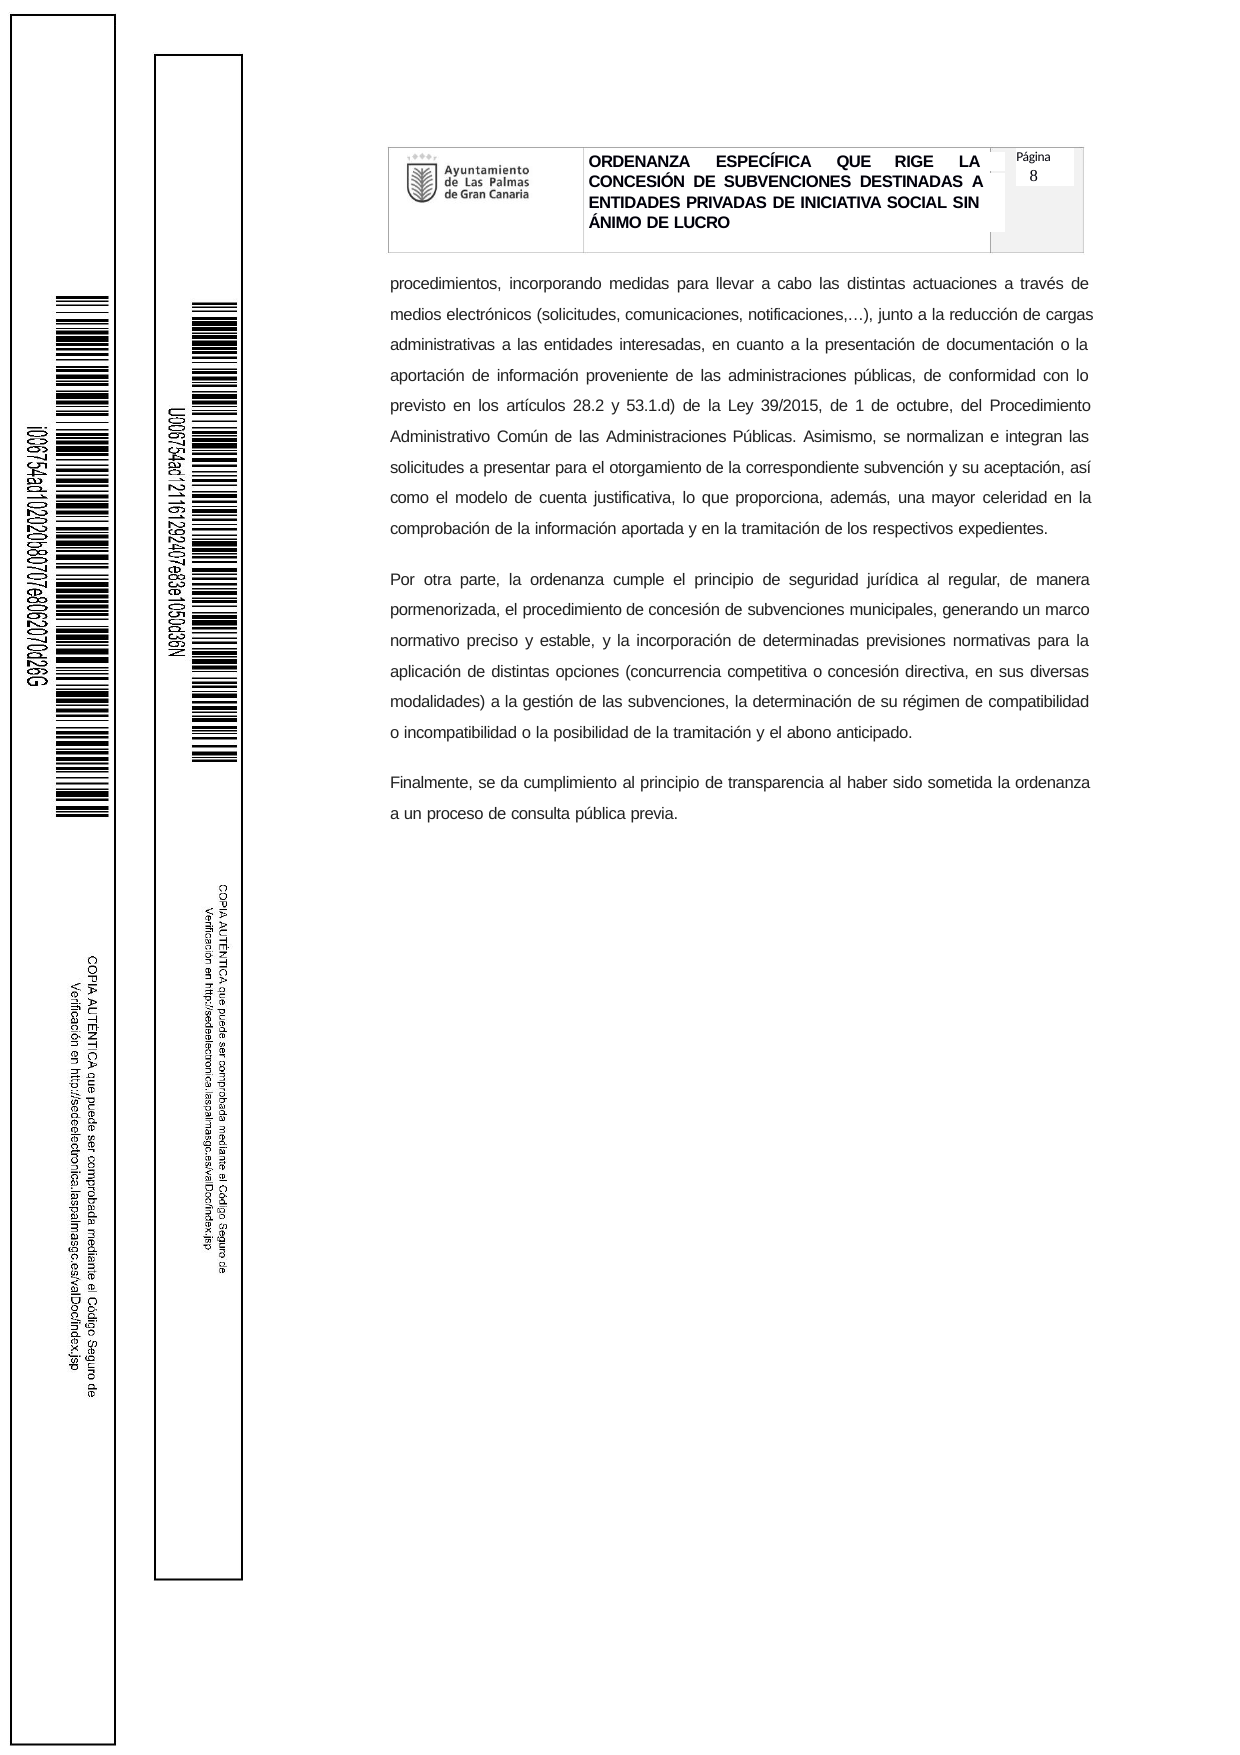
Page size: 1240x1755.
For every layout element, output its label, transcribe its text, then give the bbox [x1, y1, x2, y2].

text pormenorizada, el procedimiento de concesión de subvenciones municipales, generando un marco [390, 601, 1109, 619]
text previsto en los artículos 28.2 y 53.1.d) de la Ley 39/2015, de 1 de octubre, del Procedimiento [390, 397, 1109, 416]
text a un proceso de consulta pública previa. [390, 804, 1109, 823]
text o incompatibilidad o la posibilidad de la tramitación y el abono anticipado. [390, 723, 1109, 742]
text ENTIDADES PRIVADAS DE INICIATIVA SOCIAL SIN [588, 193, 1005, 212]
text CONCESIÓN DE SUBVENCIONES DESTINADAS A [588, 173, 1005, 191]
text como el modelo de cuenta justificativa, lo que proporciona, además, una mayor celeridad en la [390, 489, 1109, 508]
text normativo preciso y estable, y la incorporación de determinadas previsiones normativas para la [390, 631, 1109, 650]
text Por otra parte, la ordenanza cumple el principio de seguridad jurídica al regular, de manera [390, 570, 1109, 589]
text aportación de información proveniente de las administraciones públicas, de conformidad con lo [390, 366, 1109, 385]
text procedimientos, incorporando medidas para llevar a cabo las distintas actuaciones a través de [390, 274, 1109, 293]
text modalidades) a la gestión de las subvenciones, la determinación de su régimen de compatibilidad [390, 693, 1109, 711]
text ORDENANZA ESPECÍFICA QUE [588, 152, 894, 171]
text aplicación de distintas opciones (concurrencia competitiva o concesión directiva, en sus diversas [390, 662, 1109, 681]
text medios electrónicos (solicitudes, comunicaciones, notificaciones,…), junto a la reducción de cargas [390, 305, 1109, 324]
text Administrativo Común de las Administraciones Públicas. Asimismo, se normalizan e integran las [390, 427, 1109, 446]
text Página [1016, 148, 1074, 165]
text RIGE [894, 152, 958, 171]
text solicitudes a presentar para el otorgamiento de la correspondiente subvención y su aceptación, así [390, 458, 1109, 477]
text administrativas a las entidades interesadas, en cuanto a la presentación de documentación o la [390, 336, 1109, 354]
text comprobación de la información aportada y en la tramitación de los respectivos expedientes. [390, 519, 1109, 538]
text 8 [1029, 167, 1074, 186]
text LA [958, 152, 1005, 171]
text ÁNIMO DE LUCRO [588, 213, 1005, 232]
text Finalmente, se da cumplimiento al principio de transparencia al haber sido sometida la ordenanza [390, 774, 1109, 792]
